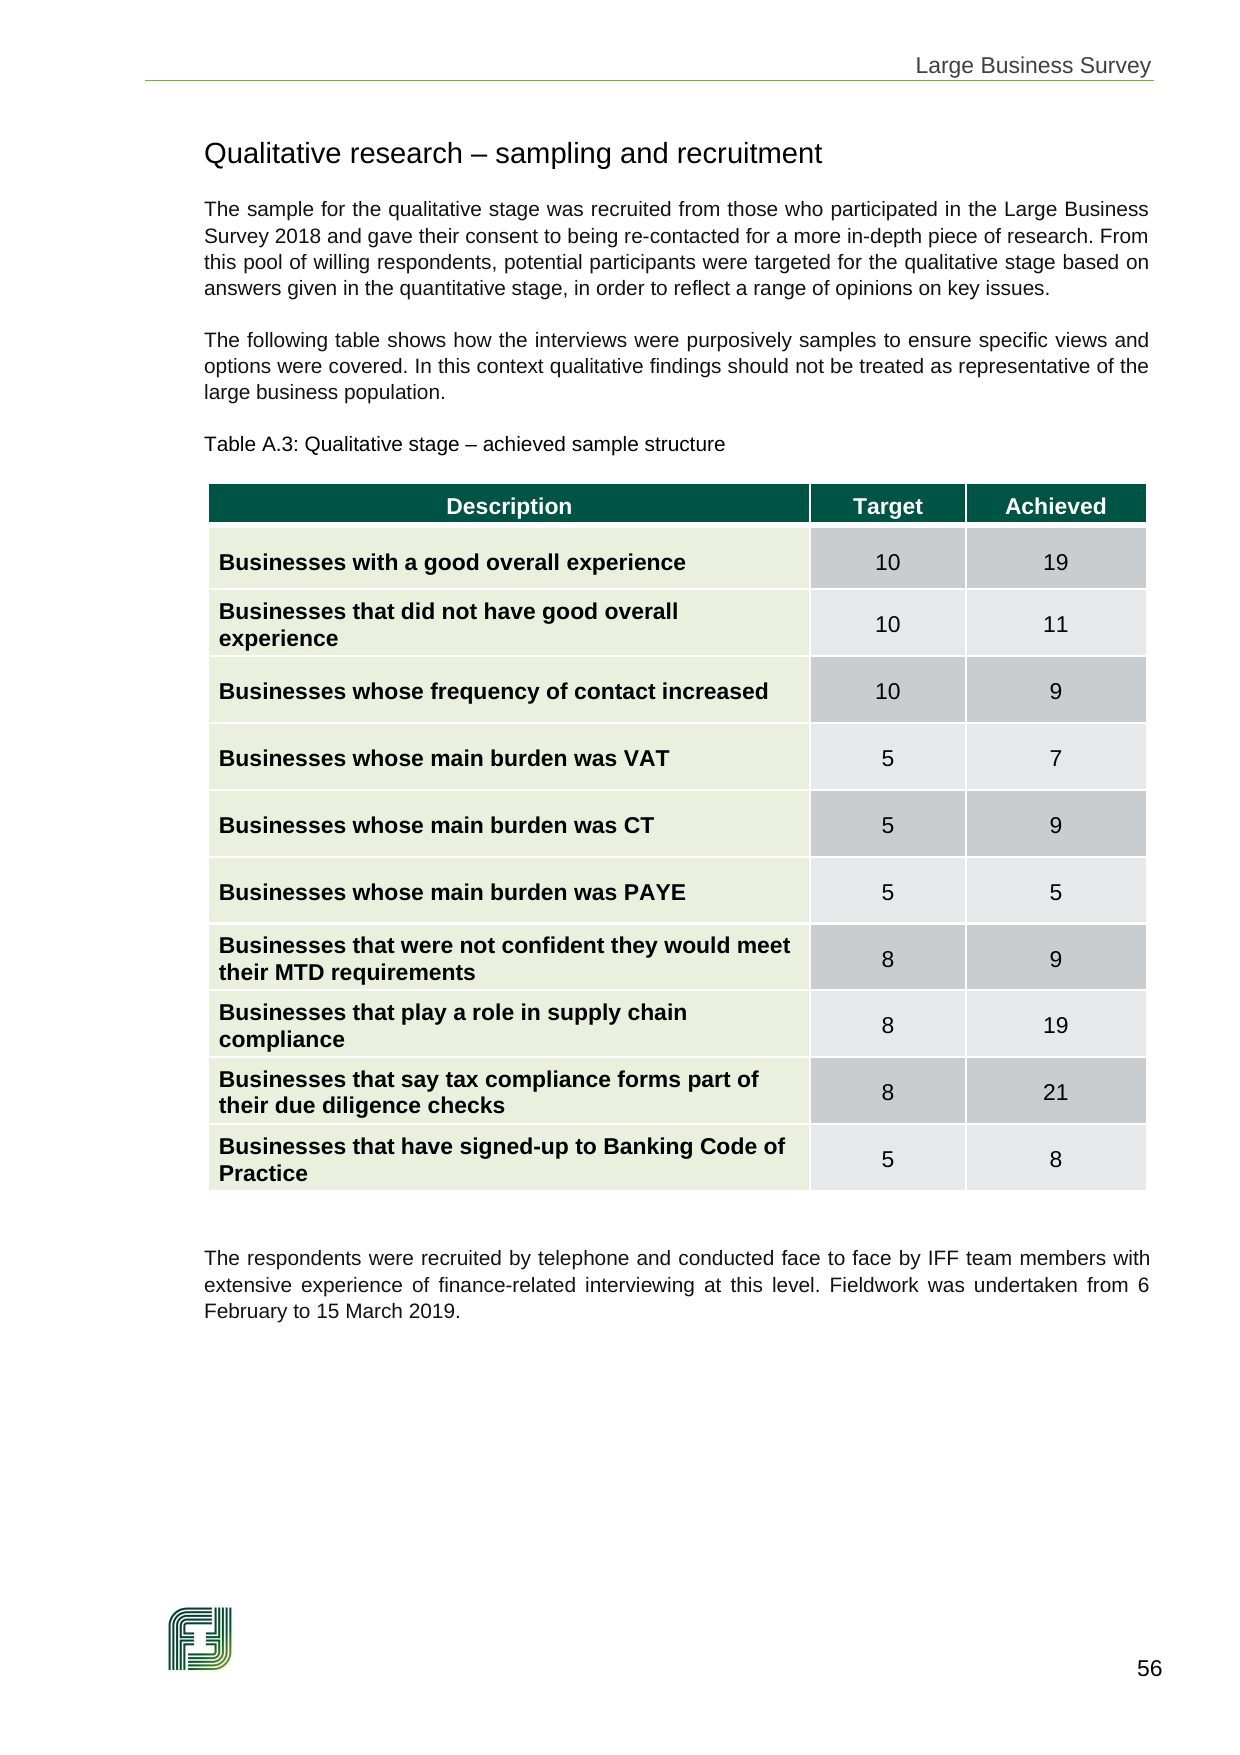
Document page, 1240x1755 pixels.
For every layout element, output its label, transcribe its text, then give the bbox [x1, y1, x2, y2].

table_cell 5 [811, 724, 965, 789]
subtitle Qualitative research – sampling and recruitment [204, 136, 1214, 170]
table_cell 11 [967, 590, 1146, 655]
text The following table shows how the interviews were purposively samples to ensure specific views and options were covered. In this context qualitative findings should not be treated as representative of the large business population. [204, 327, 1151, 404]
table_header Description [209, 484, 809, 522]
table_cell Businesses that say tax compliance forms part of their due diligence checks [209, 1058, 809, 1123]
table_cell 10 [811, 590, 965, 655]
text The sample for the qualitative stage was recruited from those who participated in the Large Business Survey 2018 and gave their consent to being re-contacted for a more in-depth piece of research. From this pool of willing respondents, potential participants were targeted for the qualitative stage based on answers given in the quantitative stage, in order to reflect a range of opinions on key issues. [204, 197, 1151, 300]
table_cell 5 [967, 858, 1146, 922]
table_cell 21 [967, 1058, 1146, 1123]
table_cell 8 [811, 925, 965, 989]
table_cell 9 [967, 791, 1146, 856]
table_cell Businesses whose main burden was PAYE [209, 858, 809, 922]
table_cell 5 [811, 1125, 965, 1190]
table_cell Businesses with a good overall experience [209, 528, 809, 588]
table_cell 7 [967, 724, 1146, 789]
table_cell Businesses whose frequency of contact increased [209, 657, 809, 722]
table_cell Businesses that were not confident they would meet their MTD requirements [209, 925, 809, 989]
table_cell 8 [967, 1125, 1146, 1190]
table_cell 8 [811, 1058, 965, 1123]
table_cell 19 [967, 528, 1146, 588]
table_cell 10 [811, 657, 965, 722]
table_cell 5 [811, 858, 965, 922]
table_cell 19 [967, 991, 1146, 1056]
text Table A.3: Qualitative stage – achieved sample structure [204, 432, 1214, 456]
table_header Achieved [967, 484, 1146, 522]
table_cell Businesses whose main burden was VAT [209, 724, 809, 789]
table_header Target [811, 484, 965, 522]
table_cell Businesses whose main burden was CT [209, 791, 809, 856]
table_cell Businesses that did not have good overall experience [209, 590, 809, 655]
table_cell 9 [967, 657, 1146, 722]
text The respondents were recruited by telephone and conducted face to face by IFF team members with extensive experience of finance-related interviewing at this level. Fieldwork was undertaken from 6 February to 15 March 2019. [204, 1246, 1151, 1323]
table_cell 9 [967, 925, 1146, 989]
table_cell 5 [811, 791, 965, 856]
table_cell Businesses that play a role in supply chain compliance [209, 991, 809, 1056]
table_cell 10 [811, 528, 965, 588]
table_cell 8 [811, 991, 965, 1056]
table_cell Businesses that have signed-up to Banking Code of Practice [209, 1125, 809, 1190]
